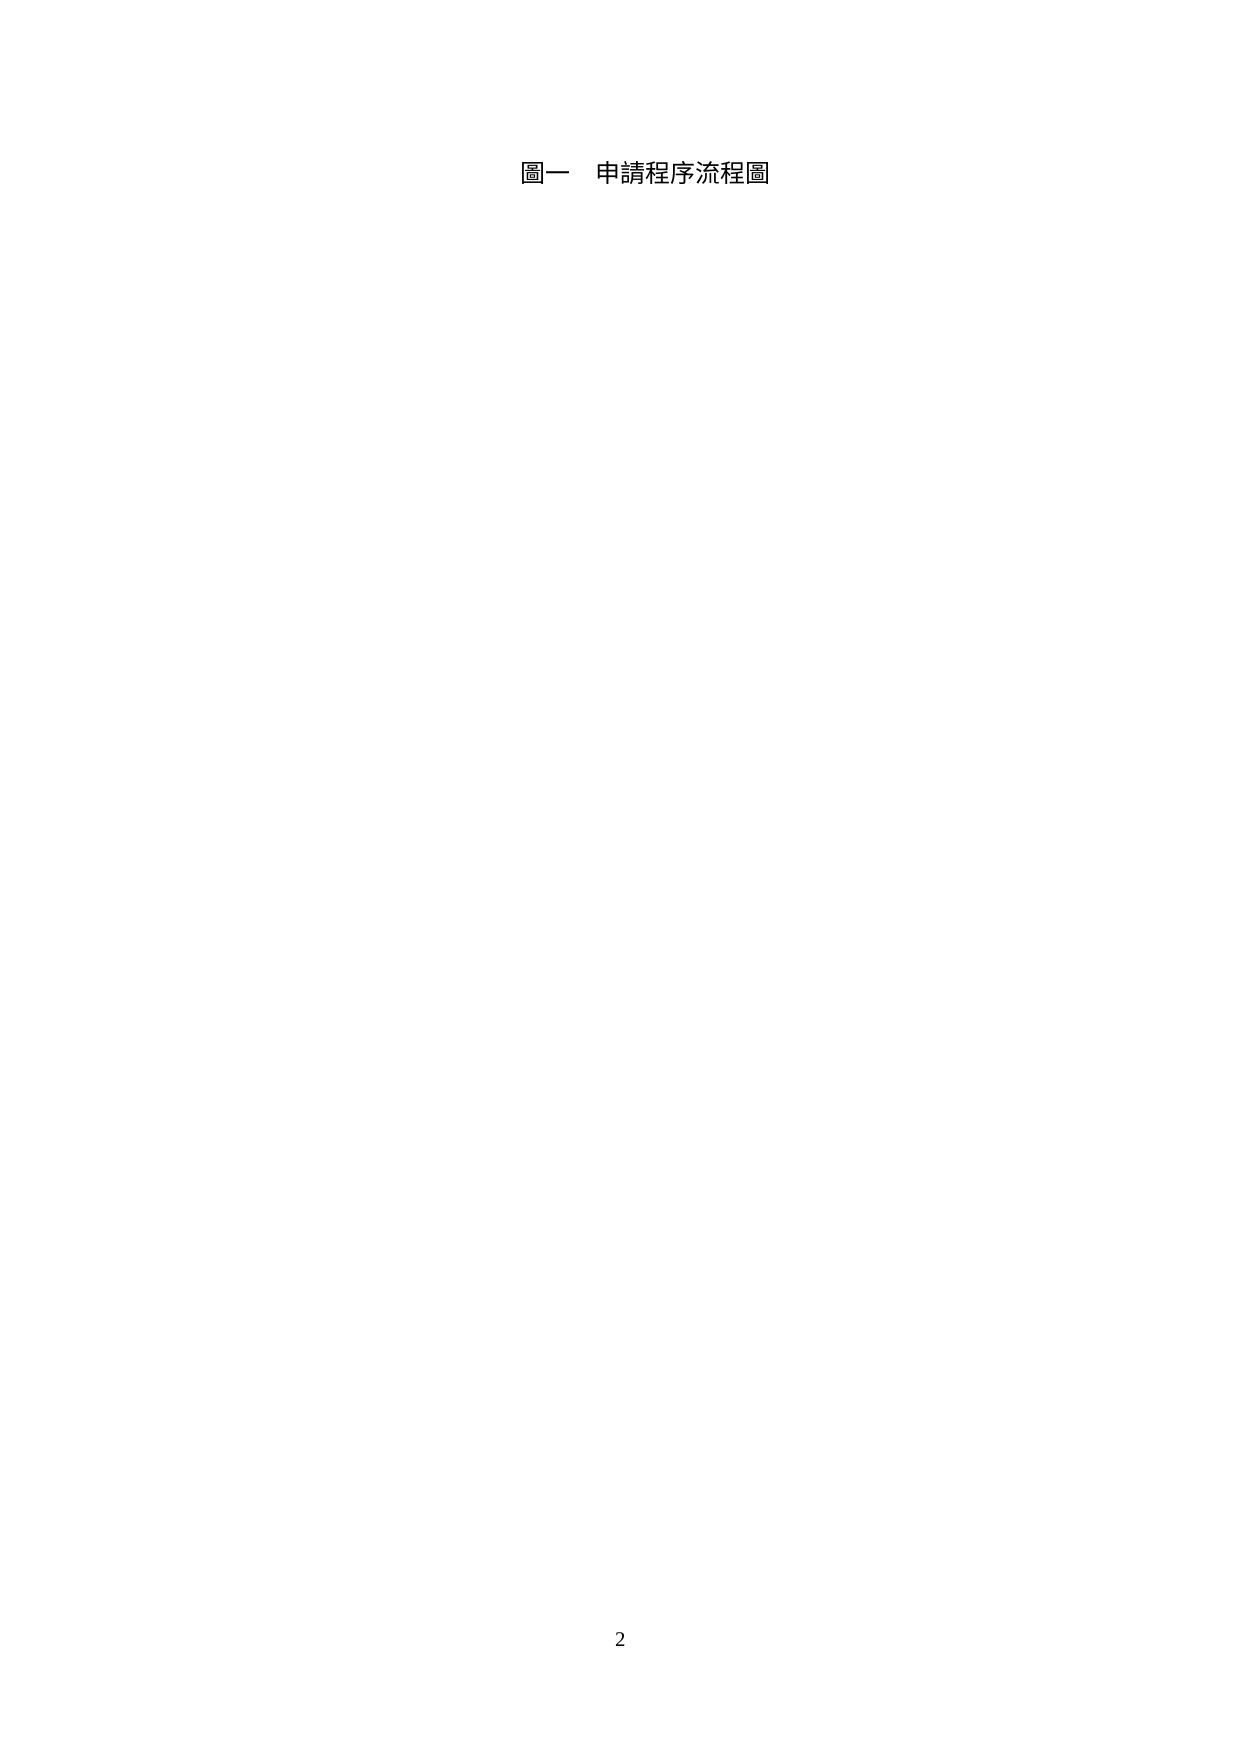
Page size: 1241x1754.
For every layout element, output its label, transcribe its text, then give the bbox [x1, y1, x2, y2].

text 圖一 申請程序流程圖 [237, 153, 1053, 190]
